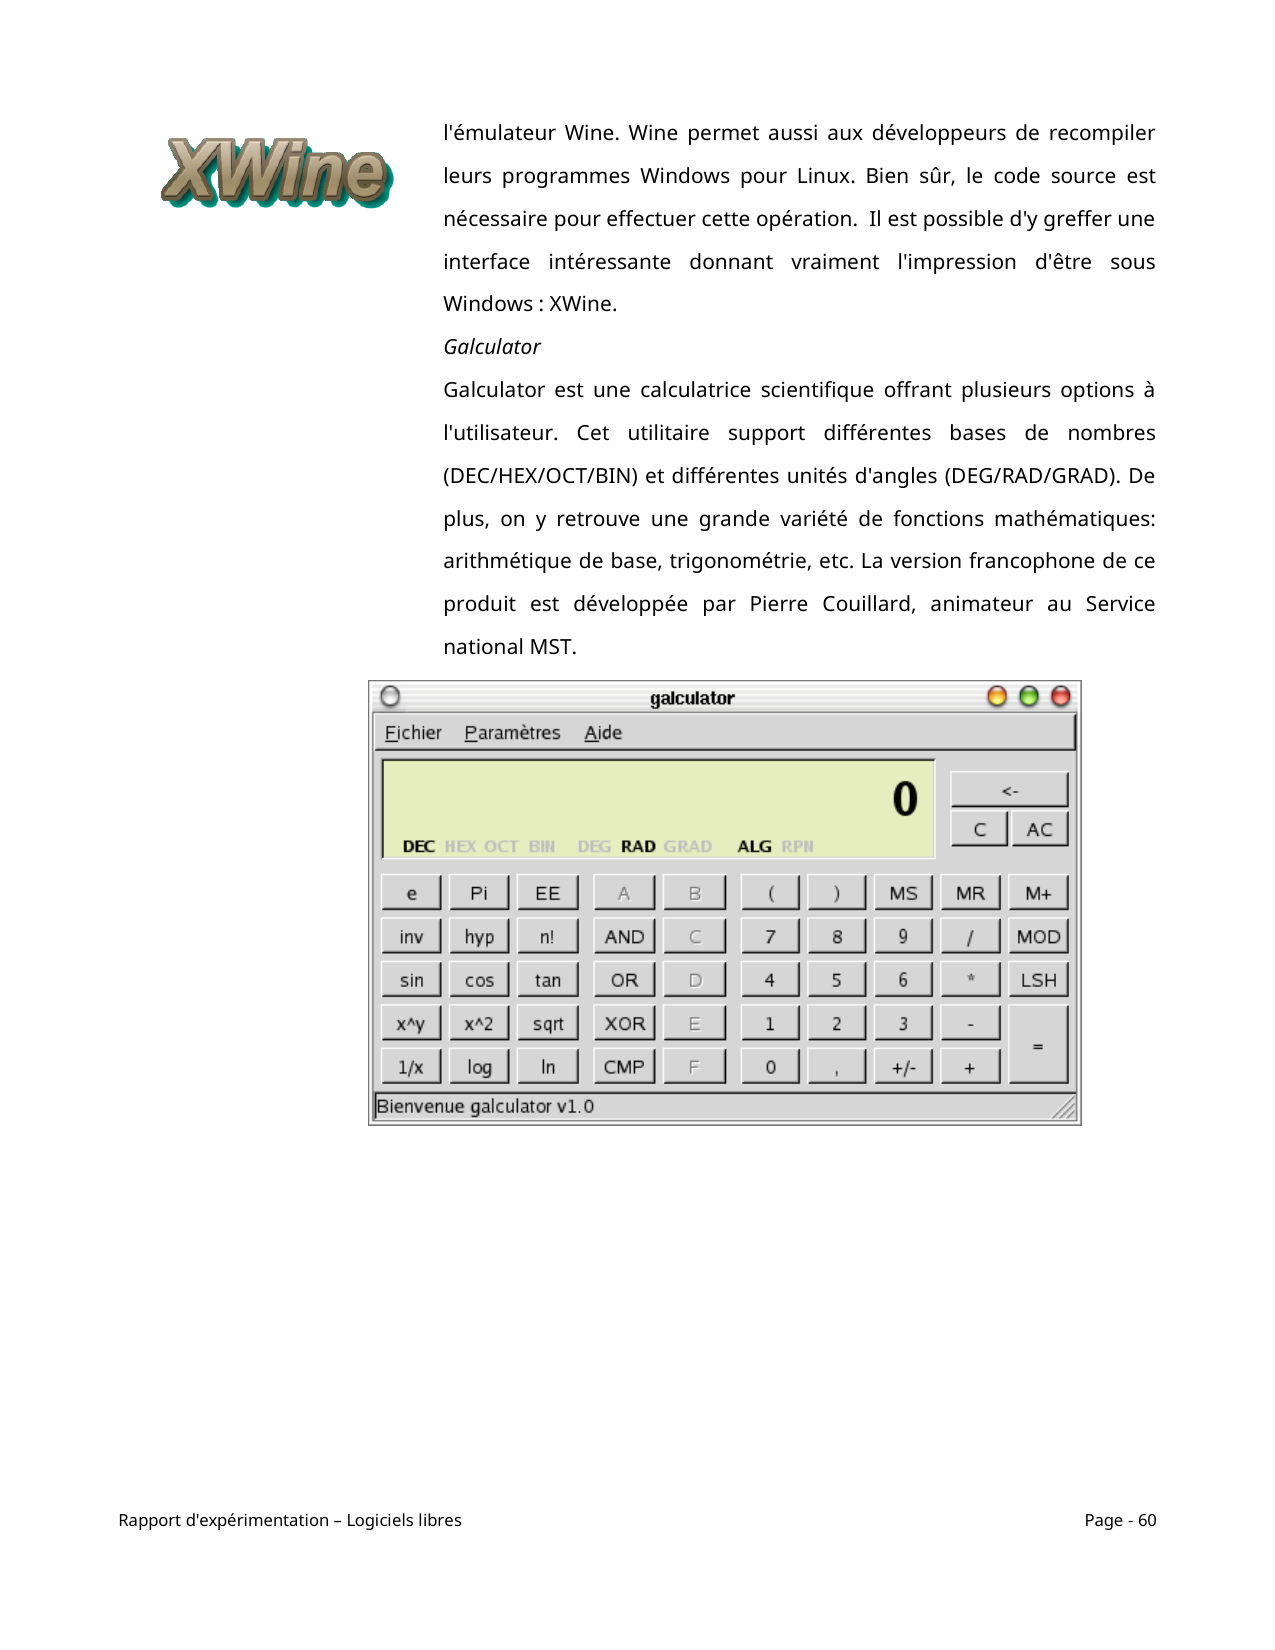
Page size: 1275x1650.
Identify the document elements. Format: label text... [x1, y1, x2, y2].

text Galculator [443, 332, 1157, 361]
text l'émulateur Wine. Wine permet aussi aux développeurs de recompiler leurs programmes Windows pour Linux. Bien sûr, le code source est nécessaire pour effectuer cette opération. Il est possible d'y greffer une interface intéressante donnant vraiment l'impression d'être sous Windows : XWine. [443, 118, 1157, 318]
picture [134, 118, 409, 223]
text Galculator est une calculatrice scientifique offrant plusieurs options à l'utilisateur. Cet utilitaire support différentes bases de nombres (DEC/HEX/OCT/BIN) et différentes unités d'angles (DEG/RAD/GRAD). De plus, on y retrouve une grande variété de fonctions mathématiques: arithmétique de base, trigonométrie, etc. La version francophone de ce produit est développée par Pierre Couillard, animateur au Service national MST. [443, 375, 1157, 660]
picture [368, 680, 1082, 1126]
